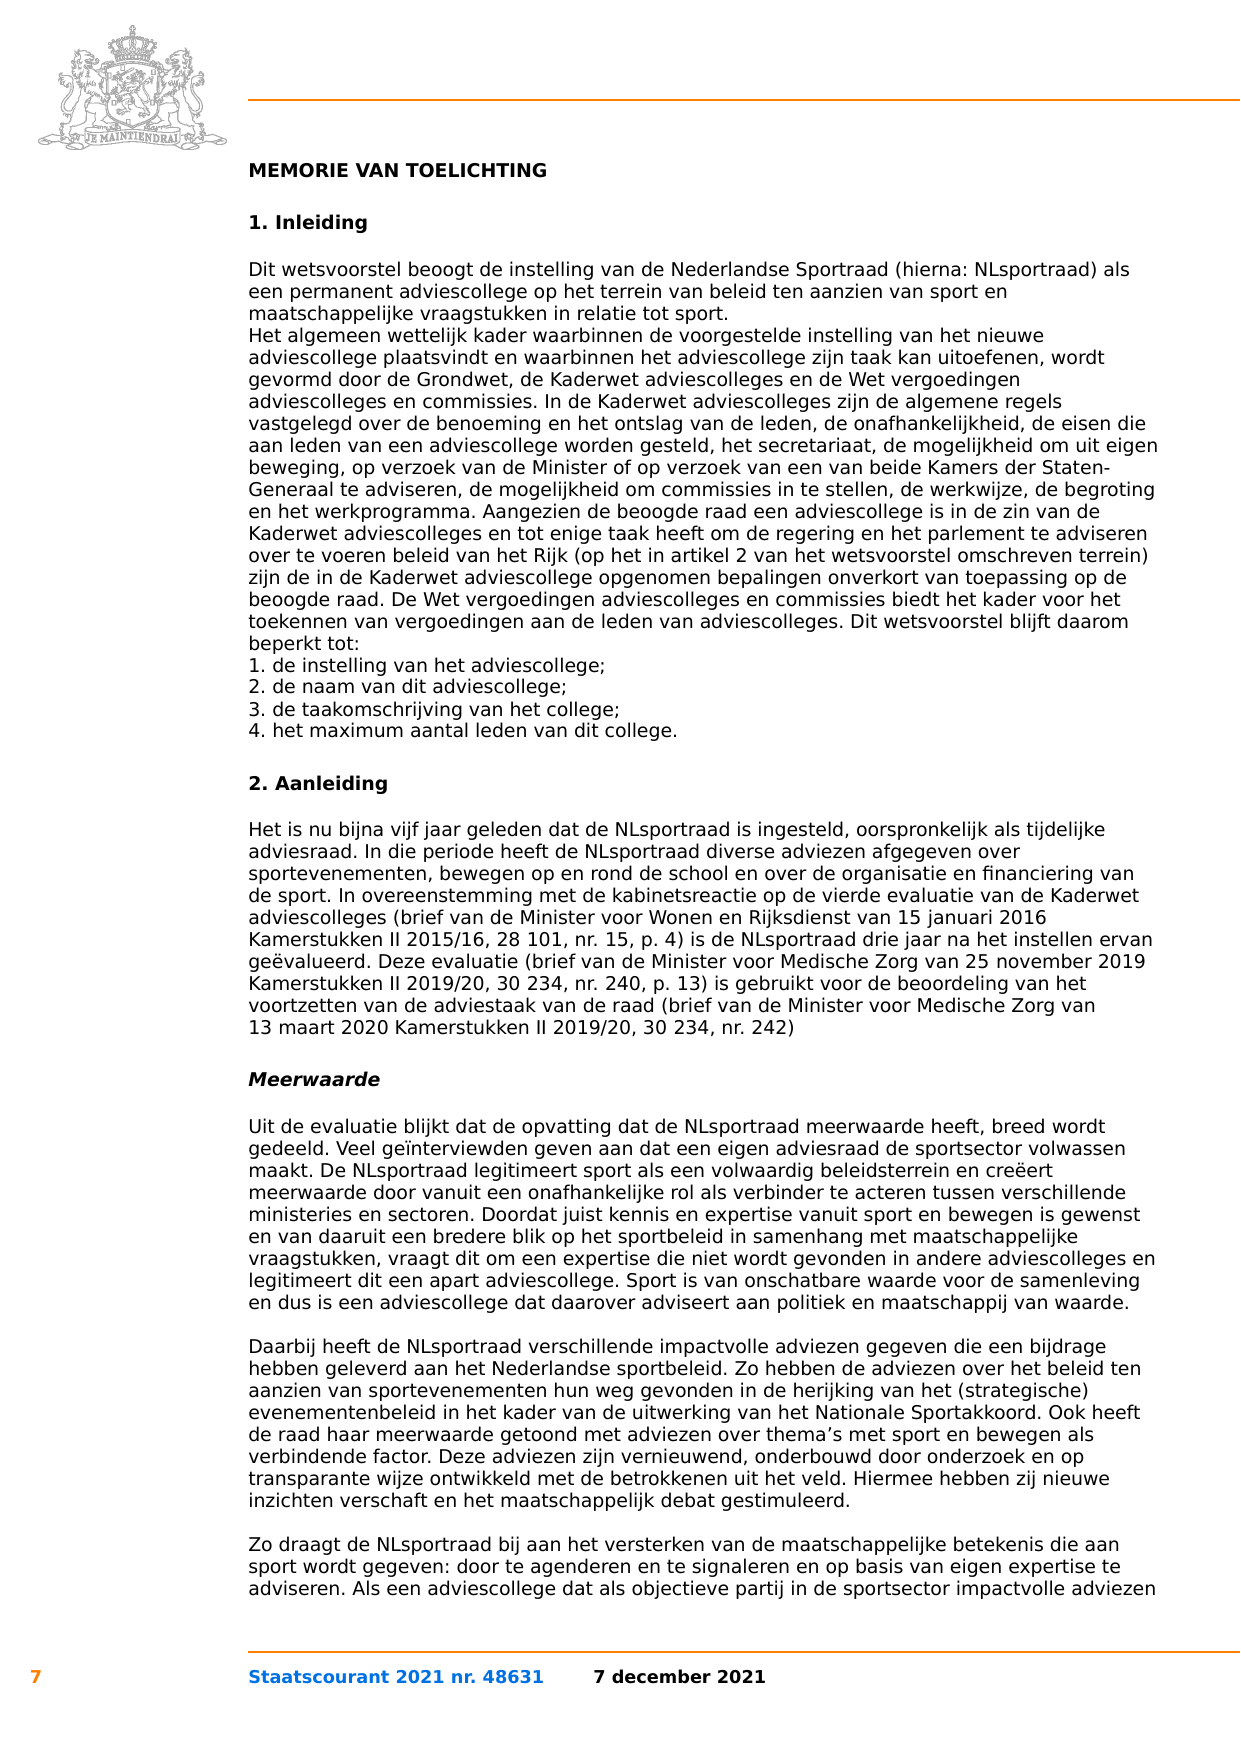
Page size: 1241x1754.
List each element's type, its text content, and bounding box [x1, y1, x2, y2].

text Zo draagt de NLsportraad bij aan het versterken van de maatschappelijke betekenis die aan sport wordt gegeven: door te agenderen en te signaleren en op basis van eigen expertise te adviseren. Als een adviescollege dat als objectieve partij in de sportsector impactvolle adviezen [248, 1533, 1163, 1599]
text Daarbij heeft de NLsportraad verschillende impactvolle adviezen gegeven die een bijdrage hebben geleverd aan het Nederlandse sportbeleid. Zo hebben de adviezen over het beleid ten aanzien van sportevenementen hun weg gevonden in de herijking van het (strategische) evenementenbeleid in het kader van de uitwerking van het Nationale Sportakkoord. Ook heeft de raad haar meerwaarde getoond met adviezen over thema’s met sport en bewegen als verbindende factor. Deze adviezen zijn vernieuwend, onderbouwd door onderzoek en op transparante wijze ontwikkeld met de betrokkenen uit het veld. Hiermee hebben zij nieuwe inzichten verschaft en het maatschappelijk debat gestimuleerd. [248, 1336, 1163, 1512]
subtitle MEMORIE VAN TOELICHTING [248, 160, 1163, 182]
text 1. de instelling van het adviescollege; [248, 654, 1163, 676]
text Het is nu bijna vijf jaar geleden dat de NLsportraad is ingesteld, oorspronkelijk als tijdelijke adviesraad. In die periode heeft de NLsportraad diverse adviezen afgegeven over sportevenementen, bewegen op en rond de school en over de organisatie en financiering van de sport. In overeenstemming met de kabinetsreactie op de vierde evaluatie van de Kaderwet adviescolleges (brief van de Minister voor Wonen en Rijksdienst van 15 januari 2016 Kamerstukken II 2015/16, 28 101, nr. 15, p. 4) is de NLsportraad drie jaar na het instellen ervan geëvalueerd. Deze evaluatie (brief van de Minister voor Medische Zorg van 25 november 2019 Kamerstukken II 2019/20, 30 234, nr. 240, p. 13) is gebruikt voor de beoordeling van het voortzetten van de adviestaak van de raad (brief van de Minister voor Medische Zorg van 13 maart 2020 Kamerstukken II 2019/20, 30 234, nr. 242) [248, 819, 1163, 1039]
subtitle Meerwaarde [248, 1069, 1163, 1091]
picture [38, 25, 227, 150]
text Uit de evaluatie blijkt dat de opvatting dat de NLsportraad meerwaarde heeft, breed wordt gedeeld. Veel geïnterviewden geven aan dat een eigen adviesraad de sportsector volwassen maakt. De NLsportraad legitimeert sport als een volwaardig beleidsterrein en creëert meerwaarde door vanuit een onafhankelijke rol als verbinder te acteren tussen verschillende ministeries en sectoren. Doordat juist kennis en expertise vanuit sport en bewegen is gewenst en van daaruit een bredere blik op het sportbeleid in samenhang met maatschappelijke vraagstukken, vraagt dit om een expertise die niet wordt gevonden in andere adviescolleges en legitimeert dit een apart adviescollege. Sport is van onschatbare waarde voor de samenleving en dus is een adviescollege dat daarover adviseert aan politiek en maatschappij van waarde. [248, 1116, 1163, 1314]
text Dit wetsvoorstel beoogt de instelling van de Nederlandse Sportraad (hierna: NLsportraad) als een permanent adviescollege op het terrein van beleid ten aanzien van sport en maatschappelijke vraagstukken in relatie tot sport. [248, 259, 1163, 325]
text 2. de naam van dit adviescollege; [248, 676, 1163, 698]
text 4. het maximum aantal leden van dit college. [248, 720, 1163, 742]
subtitle 2. Aanleiding [248, 772, 1163, 794]
text Het algemeen wettelijk kader waarbinnen de voorgestelde instelling van het nieuwe adviescollege plaatsvindt en waarbinnen het adviescollege zijn taak kan uitoefenen, wordt gevormd door de Grondwet, de Kaderwet adviescolleges en de Wet vergoedingen adviescolleges en commissies. In de Kaderwet adviescolleges zijn de algemene regels vastgelegd over de benoeming en het ontslag van de leden, de onafhankelijkheid, de eisen die aan leden van een adviescollege worden gesteld, het secretariaat, de mogelijkheid om uit eigen beweging, op verzoek van de Minister of op verzoek van een van beide Kamers der Staten-Generaal te adviseren, de mogelijkheid om commissies in te stellen, de werkwijze, de begroting en het werkprogramma. Aangezien de beoogde raad een adviescollege is in de zin van de Kaderwet adviescolleges en tot enige taak heeft om de regering en het parlement te adviseren over te voeren beleid van het Rijk (op het in artikel 2 van het wetsvoorstel omschreven terrein) zijn de in de Kaderwet adviescollege opgenomen bepalingen onverkort van toepassing op de beoogde raad. De Wet vergoedingen adviescolleges en commissies biedt het kader voor het toekennen van vergoedingen aan de leden van adviescolleges. Dit wetsvoorstel blijft daarom beperkt tot: [248, 325, 1163, 654]
text 3. de taakomschrijving van het college; [248, 698, 1163, 720]
subtitle 1. Inleiding [248, 212, 1163, 234]
